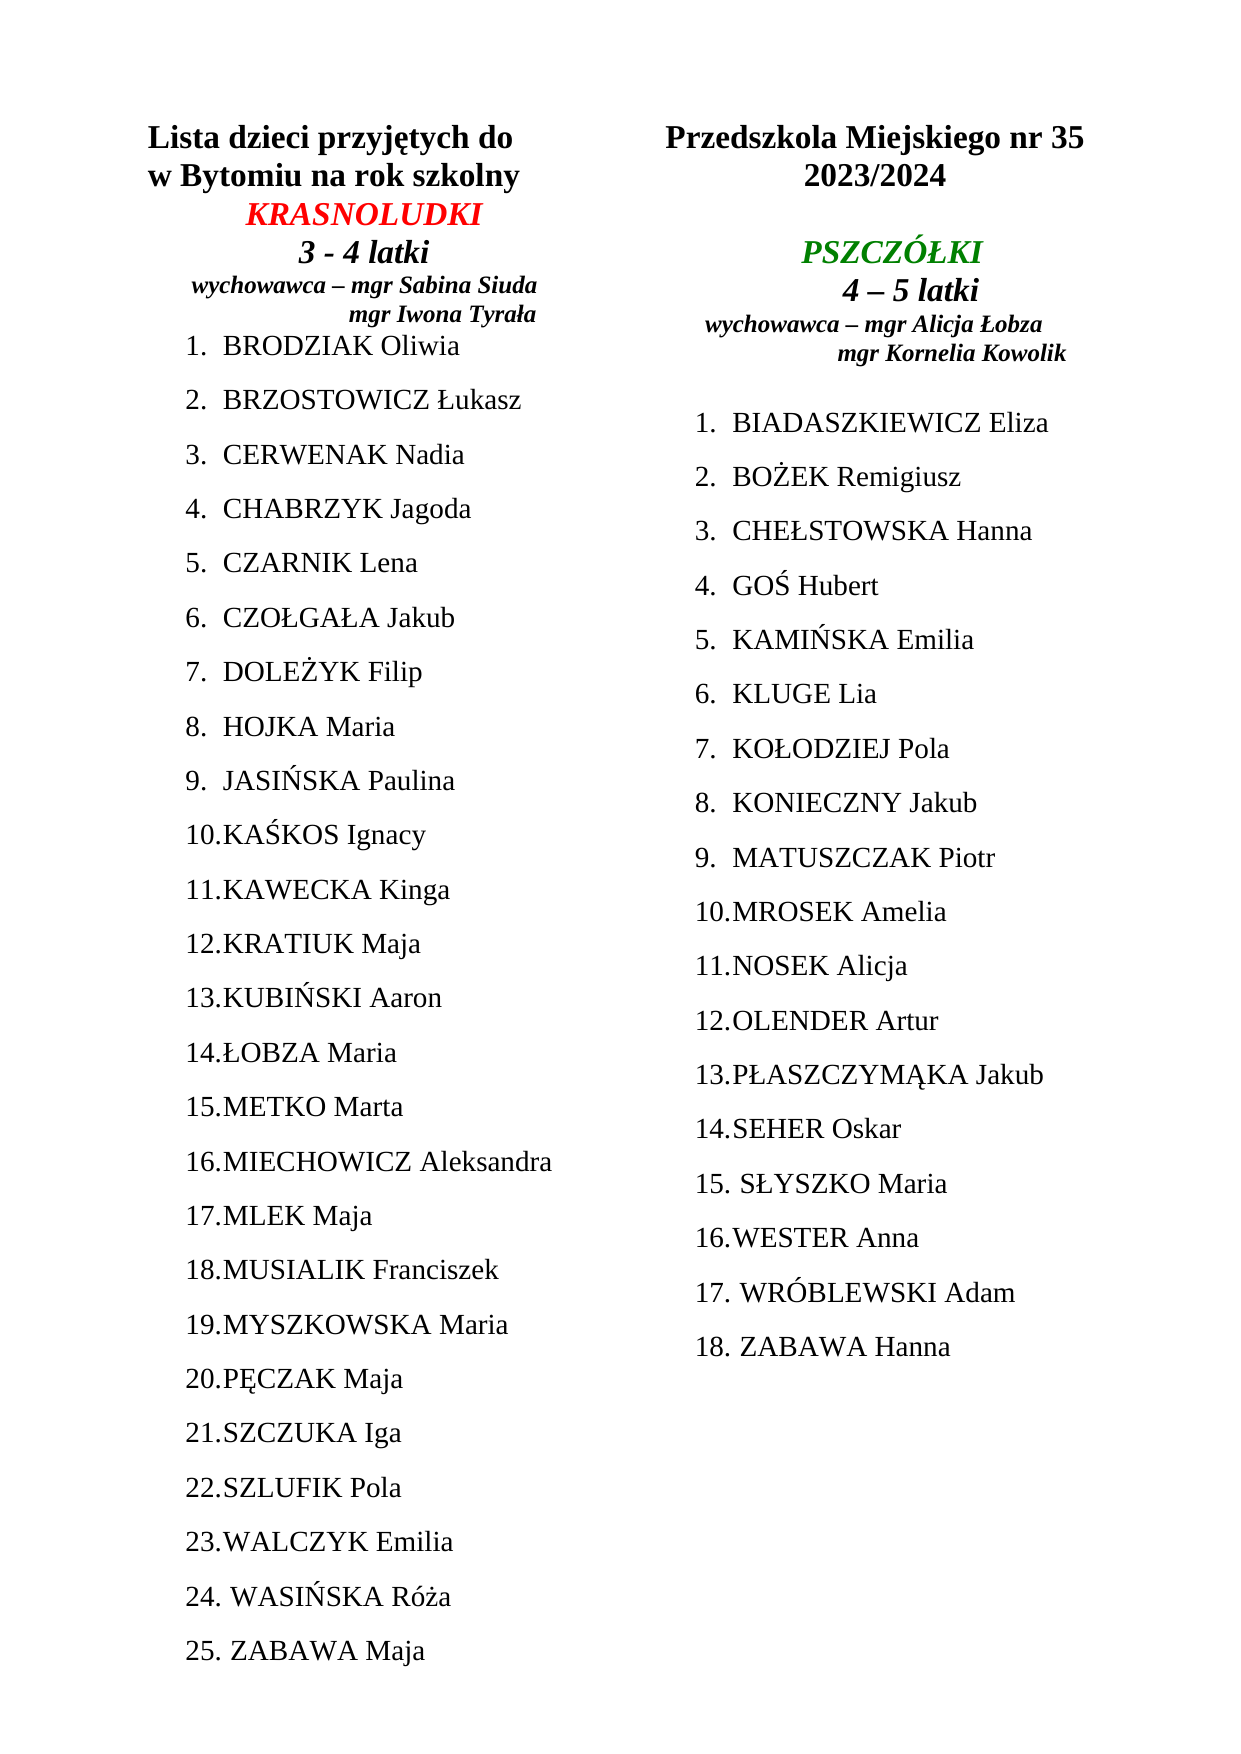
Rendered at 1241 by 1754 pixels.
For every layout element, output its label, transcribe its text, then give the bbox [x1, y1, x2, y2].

list HOJKA Maria [185, 709, 583, 742]
list ŁOBZA Maria [185, 1035, 583, 1068]
list SEHER Oskar [694, 1112, 1093, 1145]
list CERWENAK Nadia [185, 437, 583, 470]
text 2023/2024 [657, 156, 1093, 194]
list CZARNIK Lena [185, 546, 583, 579]
list PĘCZAK Maja [185, 1361, 583, 1395]
list JASIŃSKA Paulina [185, 763, 583, 797]
list BOŻEK Remigiusz [694, 459, 1093, 493]
list BRODZIAK Oliwia [185, 328, 583, 362]
text KRASNOLUDKI [148, 194, 583, 232]
list BIADASZKIEWICZ Eliza [694, 405, 1093, 438]
list CHEŁSTOWSKA Hanna [694, 513, 1093, 547]
list CHABRZYK Jagoda [185, 491, 583, 525]
list MYSZKOWSKA Maria [185, 1307, 583, 1340]
list WESTER Anna [694, 1220, 1093, 1254]
list KLUGE Lia [694, 677, 1093, 710]
list KAWECKA Kinga [185, 872, 583, 905]
list KAŚKOS Ignacy [185, 817, 583, 851]
list GOŚ Hubert [694, 568, 1093, 601]
text Przedszkola Miejskiego nr 35 [657, 117, 1093, 156]
list MUSIALIK Franciszek [185, 1252, 583, 1286]
list KOŁODZIEJ Pola [694, 731, 1093, 764]
text 4 – 5 latki [732, 271, 1093, 309]
list CZOŁGAŁA Jakub [185, 600, 583, 633]
list SŁYSZKO Maria [694, 1166, 1093, 1199]
list WALCZYK Emilia [185, 1524, 583, 1558]
list PŁASZCZYMĄKA Jakub [694, 1057, 1093, 1091]
list DOLEŻYK Filip [185, 654, 583, 688]
text Lista dzieci przyjętych do [148, 117, 583, 156]
list KONIECZNY Jakub [694, 785, 1093, 819]
text wychowawca – mgr Alicja Łobza [657, 309, 1093, 338]
list METKO Marta [185, 1089, 583, 1123]
list KAMIŃSKA Emilia [694, 622, 1093, 656]
text mgr Kornelia Kowolik [732, 338, 1093, 366]
list MATUSZCZAK Piotr [694, 840, 1093, 873]
text w Bytomiu na rok szkolny [148, 156, 583, 194]
list NOSEK Alicja [694, 948, 1093, 982]
text mgr Iwona Tyrała [148, 299, 583, 328]
list SZCZUKA Iga [185, 1416, 583, 1449]
list ZABAWA Hanna [694, 1329, 1093, 1363]
list WASIŃSKA Róża [185, 1579, 583, 1612]
list WRÓBLEWSKI Adam [694, 1275, 1093, 1308]
text wychowawca – mgr Sabina Siuda [148, 271, 583, 299]
list MIECHOWICZ Aleksandra [185, 1144, 583, 1177]
subtitle PSZCZÓŁKI [694, 232, 1093, 271]
text 3 - 4 latki [148, 232, 583, 271]
list ZABAWA Maja [185, 1633, 583, 1667]
list OLENDER Artur [694, 1003, 1093, 1036]
list KRATIUK Maja [185, 926, 583, 960]
list SZLUFIK Pola [185, 1470, 583, 1503]
list MLEK Maja [185, 1198, 583, 1232]
list MROSEK Amelia [694, 894, 1093, 928]
list KUBIŃSKI Aaron [185, 981, 583, 1014]
list BRZOSTOWICZ Łukasz [185, 382, 583, 416]
